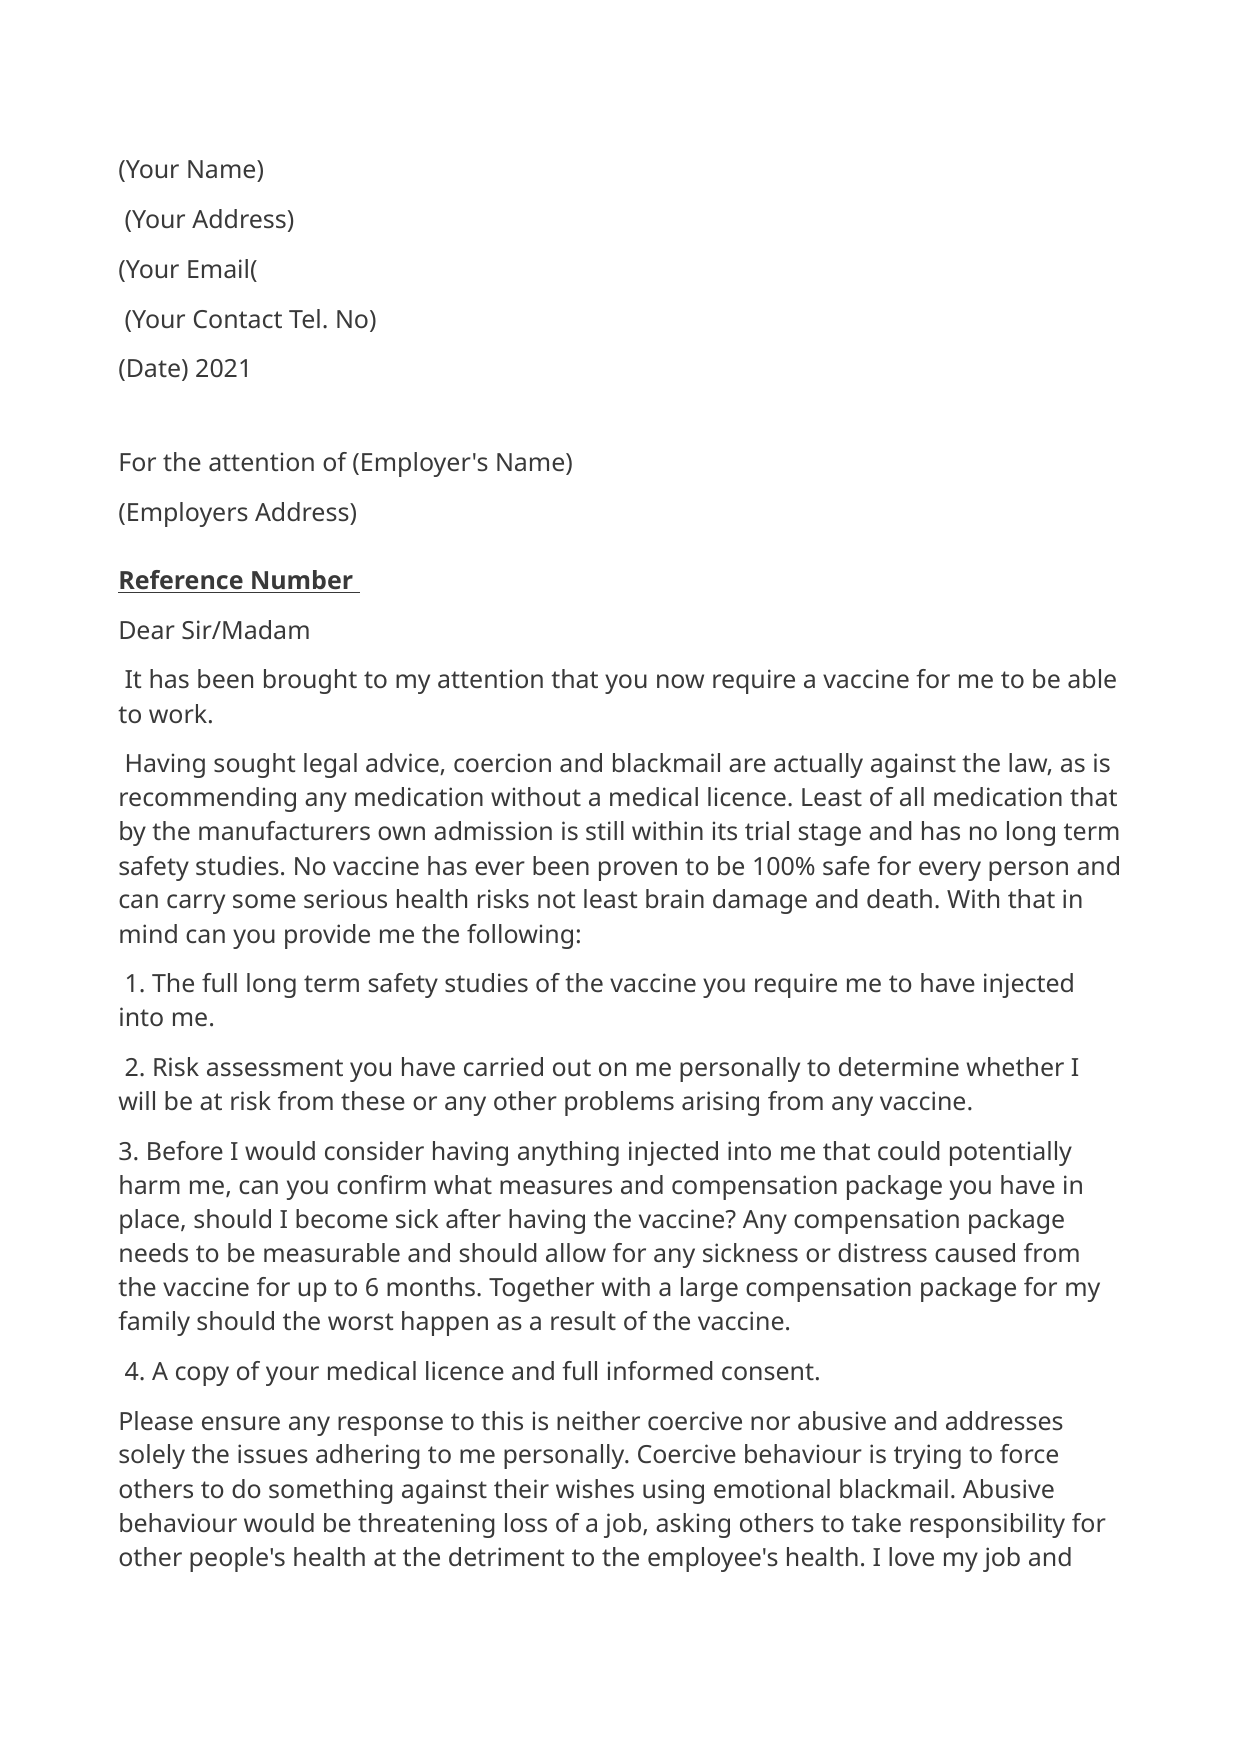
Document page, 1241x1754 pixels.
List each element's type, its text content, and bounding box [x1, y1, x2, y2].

text 1. The full long term safety studies of the vaccine you require me to have injected into me. [118, 966, 1122, 1034]
text Having sought legal advice, coercion and blackmail are actually against the law, as is recommending any medication without a medical licence. Least of all medication that by the manufacturers own admission is still within its trial stage and has no long term safety studies. No vaccine has ever been proven to be 100% safe for every person and can carry some serious health risks not least brain damage and death. With that in mind can you provide me the following: [118, 746, 1122, 950]
text 4. A copy of your medical licence and full informed consent. [118, 1353, 1122, 1387]
text For the attention of (Employer's Name) [118, 445, 1122, 479]
text (Your Address) [118, 202, 1122, 236]
text (Your Email( [118, 252, 1122, 286]
text Dear Sir/Madam [118, 612, 1122, 647]
text (Date) 2021 [118, 351, 1122, 385]
text It has been brought to my attention that you now require a vaccine for me to be able to work. [118, 662, 1122, 730]
text 2. Risk assessment you have carried out on me personally to determine whether I will be at risk from these or any other problems arising from any vaccine. [118, 1050, 1122, 1118]
text Please ensure any response to this is neither coercive nor abusive and addresses solely the issues adhering to me personally. Coercive behaviour is trying to force others to do something against their wishes using emotional blackmail. Abusive behaviour would be threatening loss of a job, asking others to take responsibility for other people's health at the detriment to the employee's health. I love my job and [118, 1403, 1122, 1573]
text (Employers Address) Reference Number [118, 495, 1122, 597]
text (Your Contact Tel. No) [118, 301, 1122, 335]
text 3. Before I would consider having anything injected into me that could potentially harm me, can you confirm what measures and compensation package you have in place, should I become sick after having the vaccine? Any compensation package needs to be measurable and should allow for any sickness or distress caused from the vaccine for up to 6 months. Together with a large compensation package for my family should the worst happen as a result of the vaccine. [118, 1133, 1122, 1338]
text (Your Name) [118, 118, 1122, 186]
